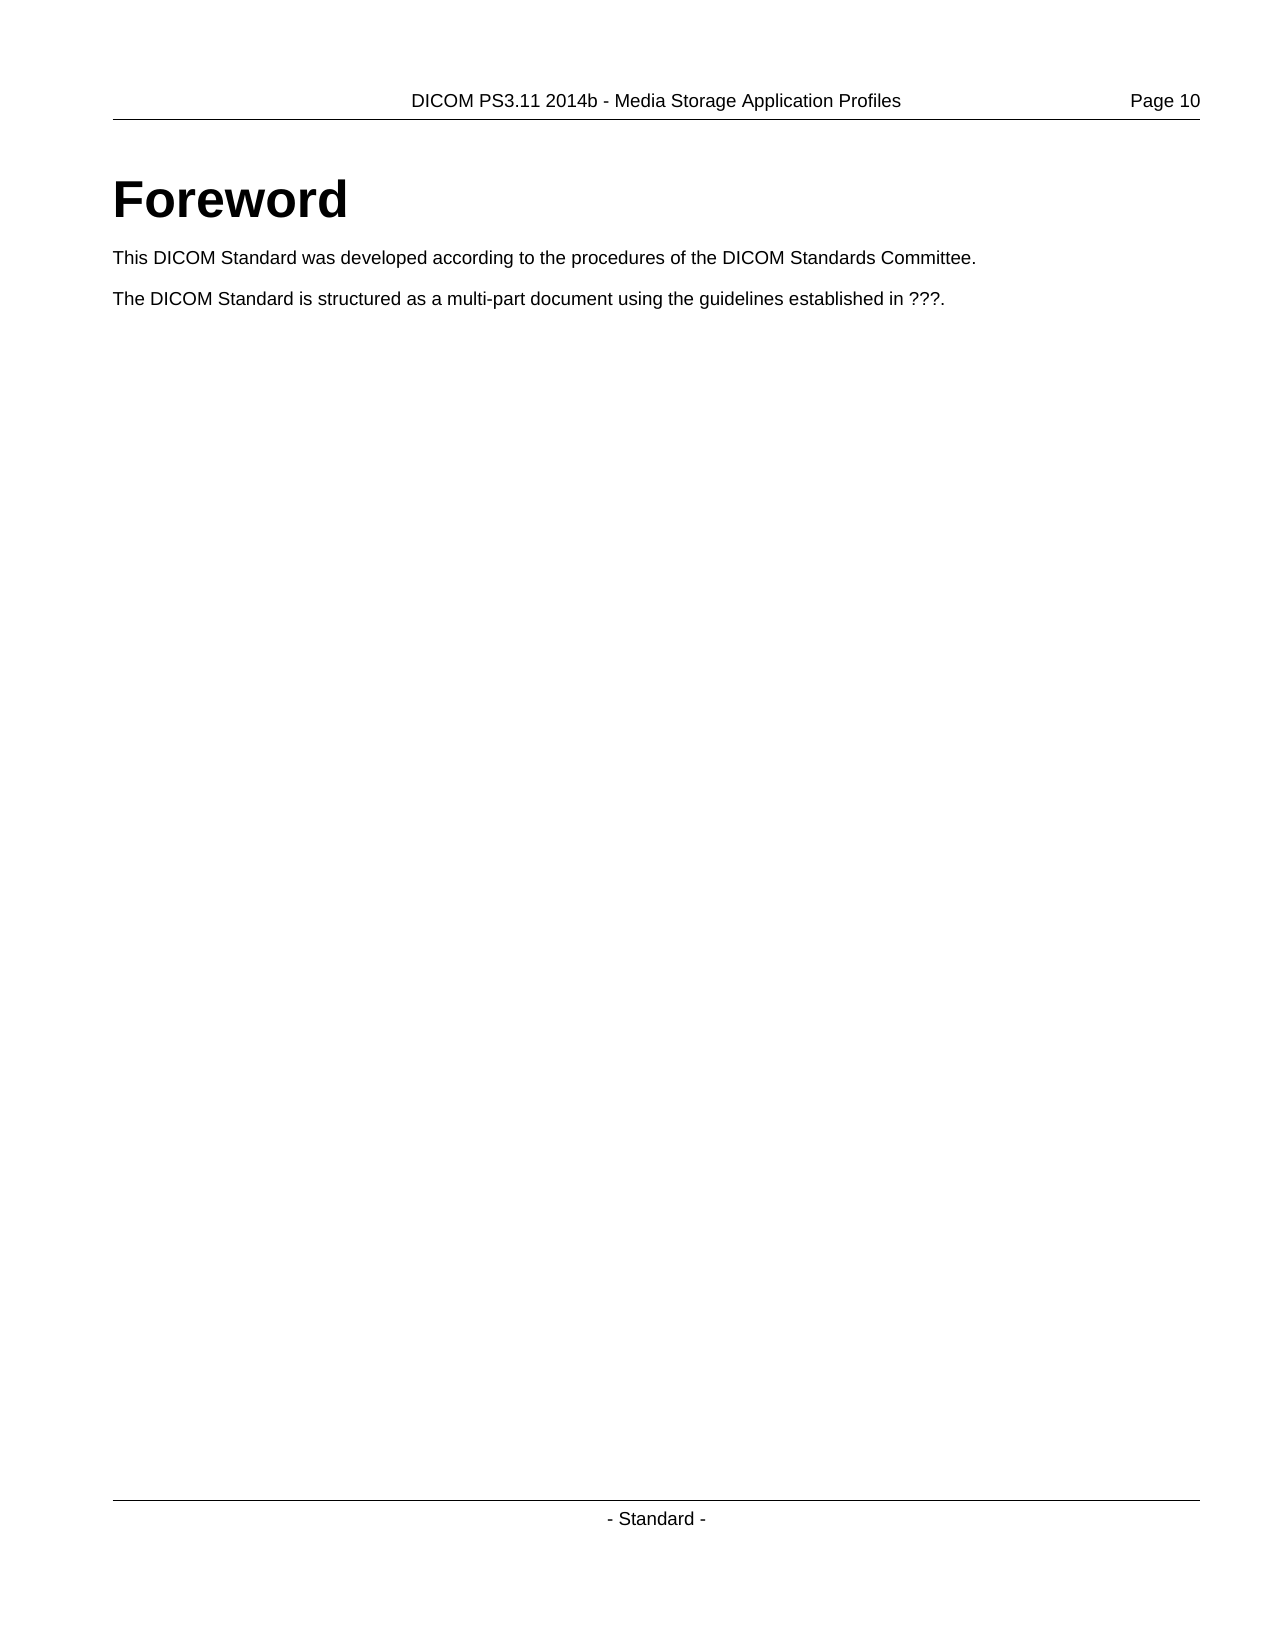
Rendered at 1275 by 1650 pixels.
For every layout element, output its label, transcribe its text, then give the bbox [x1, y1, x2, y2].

text The DICOM Standard is structured as a multi-part document using the guidelines established in ???. [112, 287, 1200, 309]
text This DICOM Standard was developed according to the procedures of the DICOM Standards Committee. [112, 247, 1200, 269]
text Foreword [112, 169, 1200, 228]
